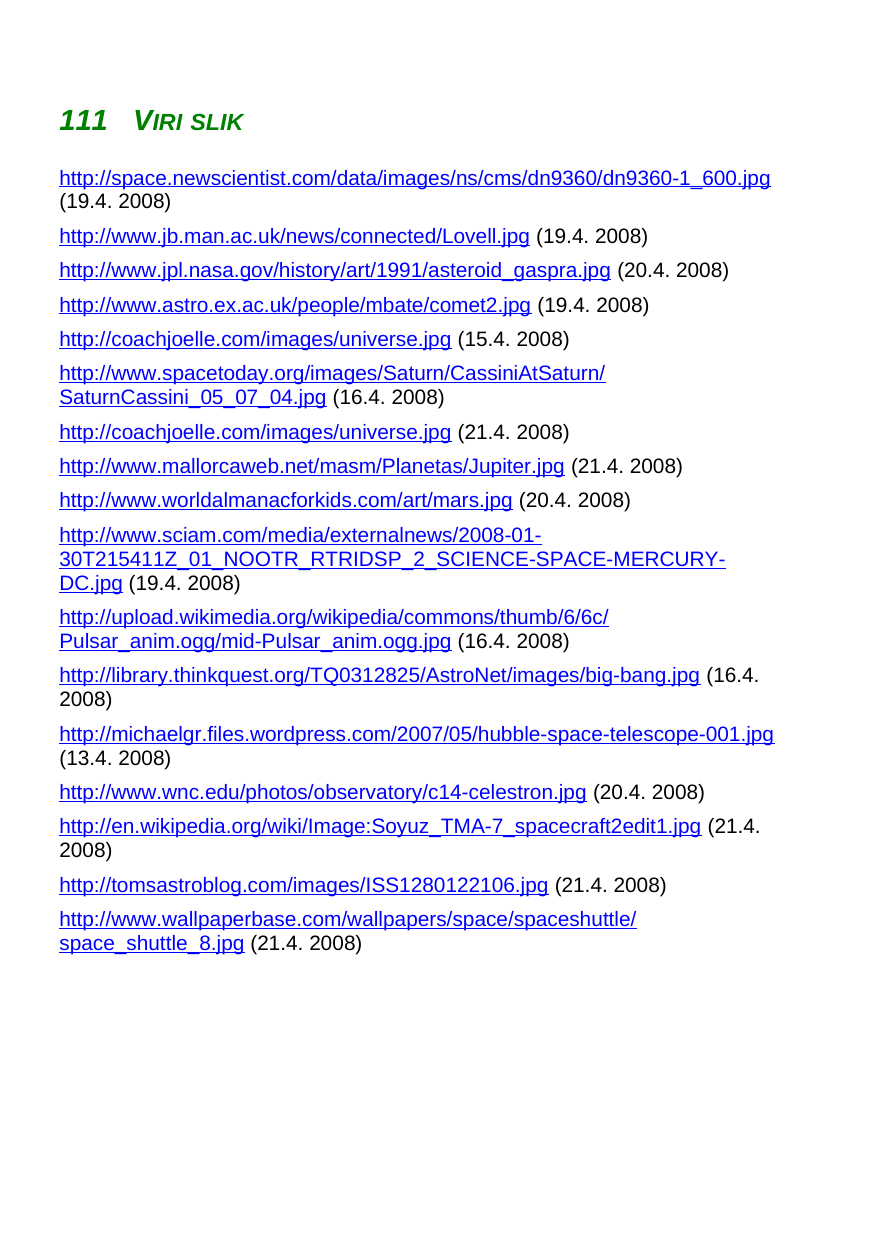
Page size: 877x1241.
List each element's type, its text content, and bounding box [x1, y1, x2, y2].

list Viri slik [59, 103, 788, 136]
text http://www.sciam.com/media/externalnews/2008-01-30T215411Z_01_NOOTR_RTRIDSP_2_SCIENCE-SPACE-MERCURY-DC.jpg (19.4. 2008) [59, 523, 788, 594]
text http://www.jb.man.ac.uk/news/connected/Lovell.jpg (19.4. 2008) [59, 224, 788, 248]
text http://upload.wikimedia.org/wikipedia/commons/thumb/6/6c/Pulsar_anim.ogg/mid-Pulsar_anim.ogg.jpg (16.4. 2008) [59, 605, 788, 653]
text http://en.wikipedia.org/wiki/Image:Soyuz_TMA-7_spacecraft2edit1.jpg (21.4. 2008) [59, 814, 788, 862]
text http://coachjoelle.com/images/universe.jpg (21.4. 2008) [59, 419, 788, 443]
text http://www.astro.ex.ac.uk/people/mbate/comet2.jpg (19.4. 2008) [59, 292, 788, 316]
text http://www.jpl.nasa.gov/history/art/1991/asteroid_gaspra.jpg (20.4. 2008) [59, 258, 788, 282]
text http://www.mallorcaweb.net/masm/Planetas/Jupiter.jpg (21.4. 2008) [59, 454, 788, 478]
text http://www.worldalmanacforkids.com/art/mars.jpg (20.4. 2008) [59, 488, 788, 512]
text http://coachjoelle.com/images/universe.jpg (15.4. 2008) [59, 327, 788, 351]
text http://michaelgr.files.wordpress.com/2007/05/hubble-space-telescope-001.jpg (13.4. 2008) [59, 722, 788, 769]
text http://www.wnc.edu/photos/observatory/c14-celestron.jpg (20.4. 2008) [59, 780, 788, 804]
text http://tomsastroblog.com/images/ISS1280122106.jpg (21.4. 2008) [59, 873, 788, 897]
text http://space.newscientist.com/data/images/ns/cms/dn9360/dn9360-1_600.jpg (19.4. 2008) [59, 165, 788, 213]
text http://library.thinkquest.org/TQ0312825/AstroNet/images/big-bang.jpg (16.4. 2008) [59, 663, 788, 711]
text http://www.spacetoday.org/images/Saturn/CassiniAtSaturn/SaturnCassini_05_07_04.jpg (16.4. 2008) [59, 361, 788, 409]
text http://www.wallpaperbase.com/wallpapers/space/spaceshuttle/space_shuttle_8.jpg (21.4. 2008) [59, 907, 788, 955]
